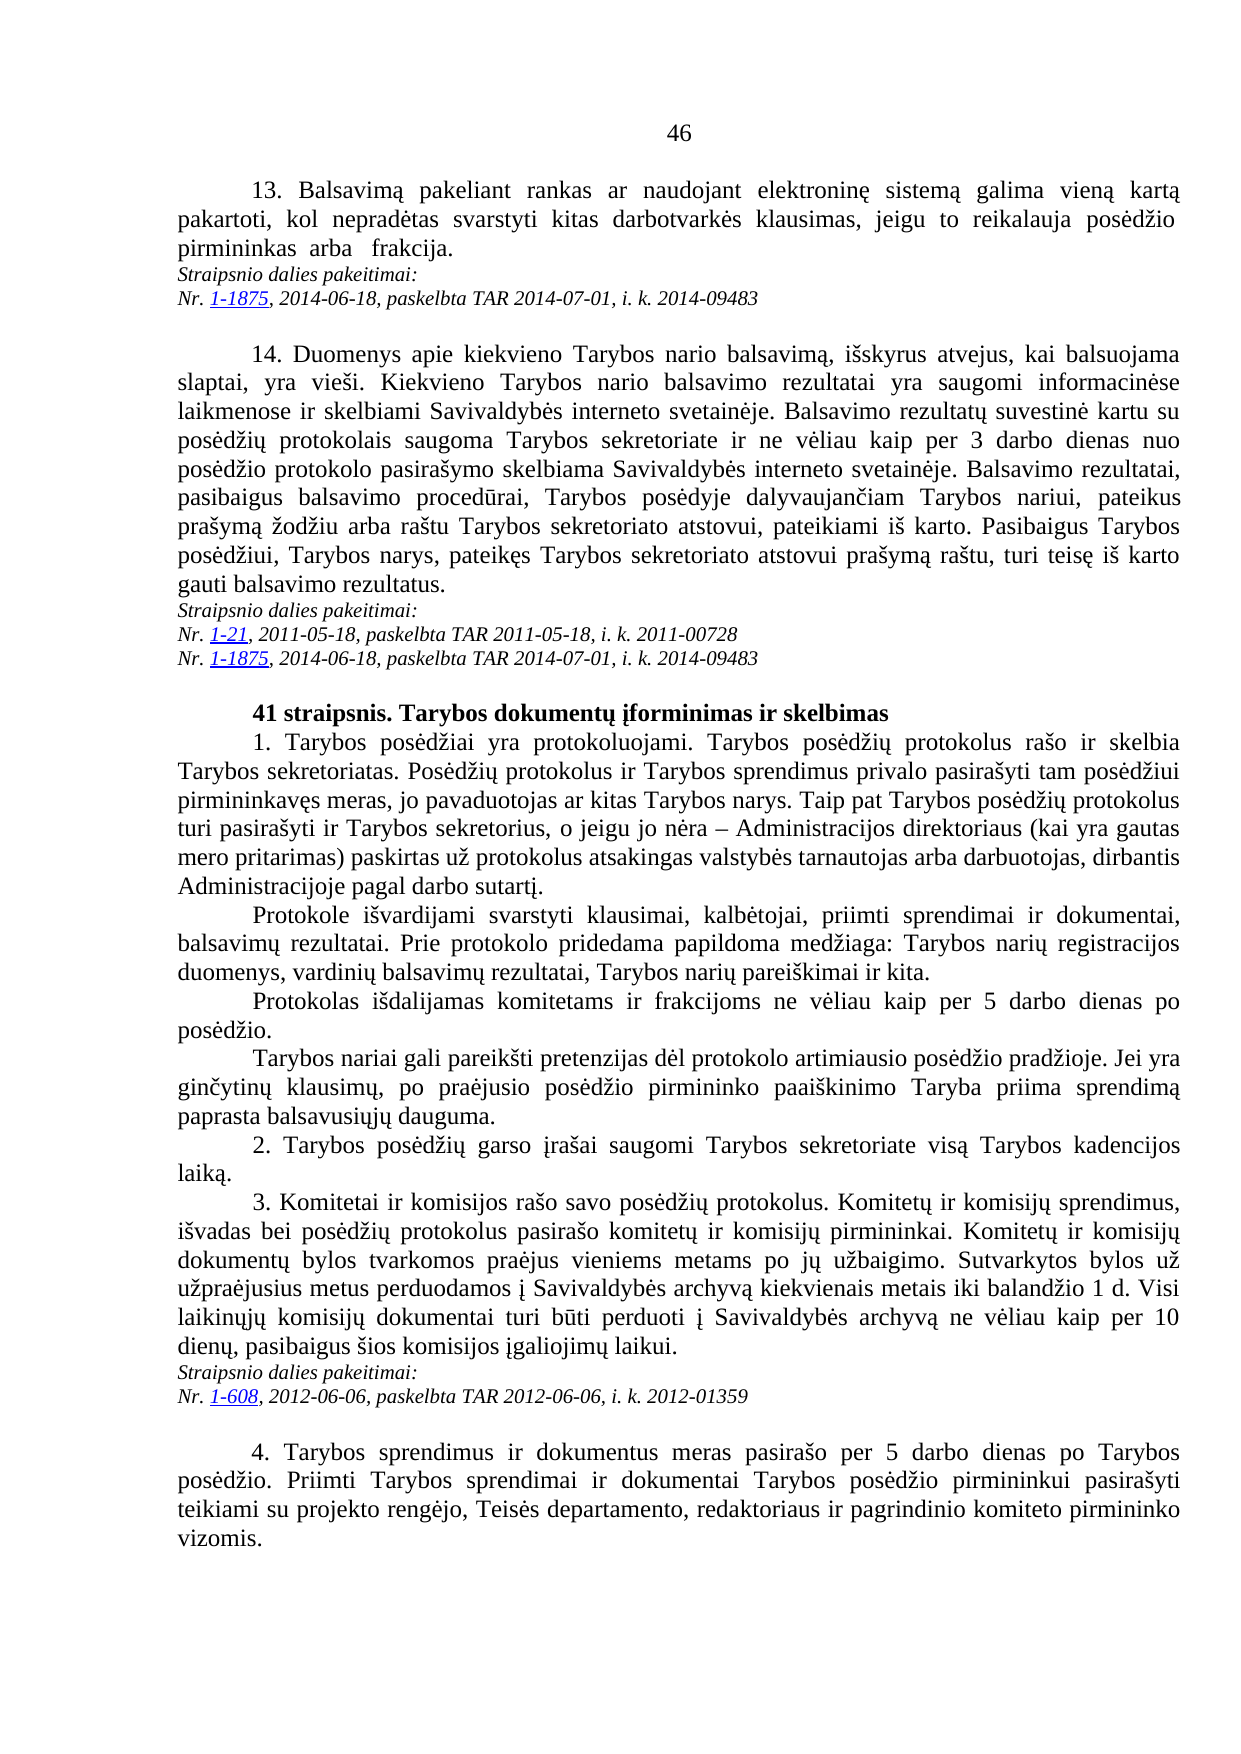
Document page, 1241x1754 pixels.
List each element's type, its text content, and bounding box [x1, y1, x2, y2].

text Nr. 1-1875, 2014-06-18, paskelbta TAR 2014-07-01, i. k. 2014-09483 [177, 286, 1181, 310]
text Nr. 1-608, 2012-06-06, paskelbta TAR 2012-06-06, i. k. 2012-01359 [177, 1384, 1181, 1408]
text Straipsnio dalies pakeitimai: [177, 1360, 1181, 1384]
text 13. Balsavimą pakeliant rankas ar naudojant elektroninę sistemą galima vieną kartą pakartoti, kol nepradėtas svarstyti kitas darbotvarkės klausimas, jeigu to reikalauja posėdžio pirmininkas arba frakcija. [177, 176, 1181, 262]
text Straipsnio dalies pakeitimai: [177, 262, 1181, 286]
text 2. Tarybos posėdžių garso įrašai saugomi Tarybos sekretoriate visą Tarybos kadencijos laiką. [177, 1130, 1181, 1187]
text Protokole išvardijami svarstyti klausimai, kalbėtojai, priimti sprendimai ir dokumentai, balsavimų rezultatai. Prie protokolo pridedama papildoma medžiaga: Tarybos narių registracijos duomenys, vardinių balsavimų rezultatai, Tarybos narių pareiškimai ir kita. [177, 900, 1181, 986]
text 41 straipsnis. Tarybos dokumentų įforminimas ir skelbimas [177, 698, 1181, 727]
text 3. Komitetai ir komisijos rašo savo posėdžių protokolus. Komitetų ir komisijų sprendimus, išvadas bei posėdžių protokolus pasirašo komitetų ir komisijų pirmininkai. Komitetų ir komisijų dokumentų bylos tvarkomos praėjus vieniems metams po jų užbaigimo. Sutvarkytos bylos už užpraėjusius metus perduodamos į Savivaldybės archyvą kiekvienais metais iki balandžio 1 d. Visi laikinųjų komisijų dokumentai turi būti perduoti į Savivaldybės archyvą ne vėliau kaip per 10 dienų, pasibaigus šios komisijos įgaliojimų laikui. [177, 1187, 1181, 1360]
text 4. Tarybos sprendimus ir dokumentus meras pasirašo per 5 darbo dienas po Tarybos posėdžio. Priimti Tarybos sprendimai ir dokumentai Tarybos posėdžio pirmininkui pasirašyti teikiami su projekto rengėjo, Teisės departamento, redaktoriaus ir pagrindinio komiteto pirmininko vizomis. [177, 1437, 1181, 1552]
text Protokolas išdalijamas komitetams ir frakcijoms ne vėliau kaip per 5 darbo dienas po posėdžio. [177, 986, 1181, 1043]
text 1. Tarybos posėdžiai yra protokoluojami. Tarybos posėdžių protokolus rašo ir skelbia Tarybos sekretoriatas. Posėdžių protokolus ir Tarybos sprendimus privalo pasirašyti tam posėdžiui pirmininkavęs meras, jo pavaduotojas ar kitas Tarybos narys. Taip pat Tarybos posėdžių protokolus turi pasirašyti ir Tarybos sekretorius, o jeigu jo nėra – Administracijos direktoriaus (kai yra gautas mero pritarimas) paskirtas už protokolus atsakingas valstybės tarnautojas arba darbuotojas, dirbantis Administracijoje pagal darbo sutartį. [177, 727, 1181, 900]
text Straipsnio dalies pakeitimai: [177, 597, 1181, 622]
text Nr. 1-1875, 2014-06-18, paskelbta TAR 2014-07-01, i. k. 2014-09483 [177, 646, 1181, 670]
text Tarybos nariai gali pareikšti pretenzijas dėl protokolo artimiausio posėdžio pradžioje. Jei yra ginčytinų klausimų, po praėjusio posėdžio pirmininko paaiškinimo Taryba priima sprendimą paprasta balsavusiųjų dauguma. [177, 1043, 1181, 1130]
text 14. Duomenys apie kiekvieno Tarybos nario balsavimą, išskyrus atvejus, kai balsuojama slaptai, yra vieši. Kiekvieno Tarybos nario balsavimo rezultatai yra saugomi informacinėse laikmenose ir skelbiami Savivaldybės interneto svetainėje. Balsavimo rezultatų suvestinė kartu su posėdžių protokolais saugoma Tarybos sekretoriate ir ne vėliau kaip per 3 darbo dienas nuo posėdžio protokolo pasirašymo skelbiama Savivaldybės interneto svetainėje. Balsavimo rezultatai, pasibaigus balsavimo procedūrai, Tarybos posėdyje dalyvaujančiam Tarybos nariui, pateikus prašymą žodžiu arba raštu Tarybos sekretoriato atstovui, pateikiami iš karto. Pasibaigus Tarybos posėdžiui, Tarybos narys, pateikęs Tarybos sekretoriato atstovui prašymą raštu, turi teisę iš karto gauti balsavimo rezultatus. [177, 339, 1181, 597]
text Nr. 1-21, 2011-05-18, paskelbta TAR 2011-05-18, i. k. 2011-00728 [177, 622, 1181, 646]
